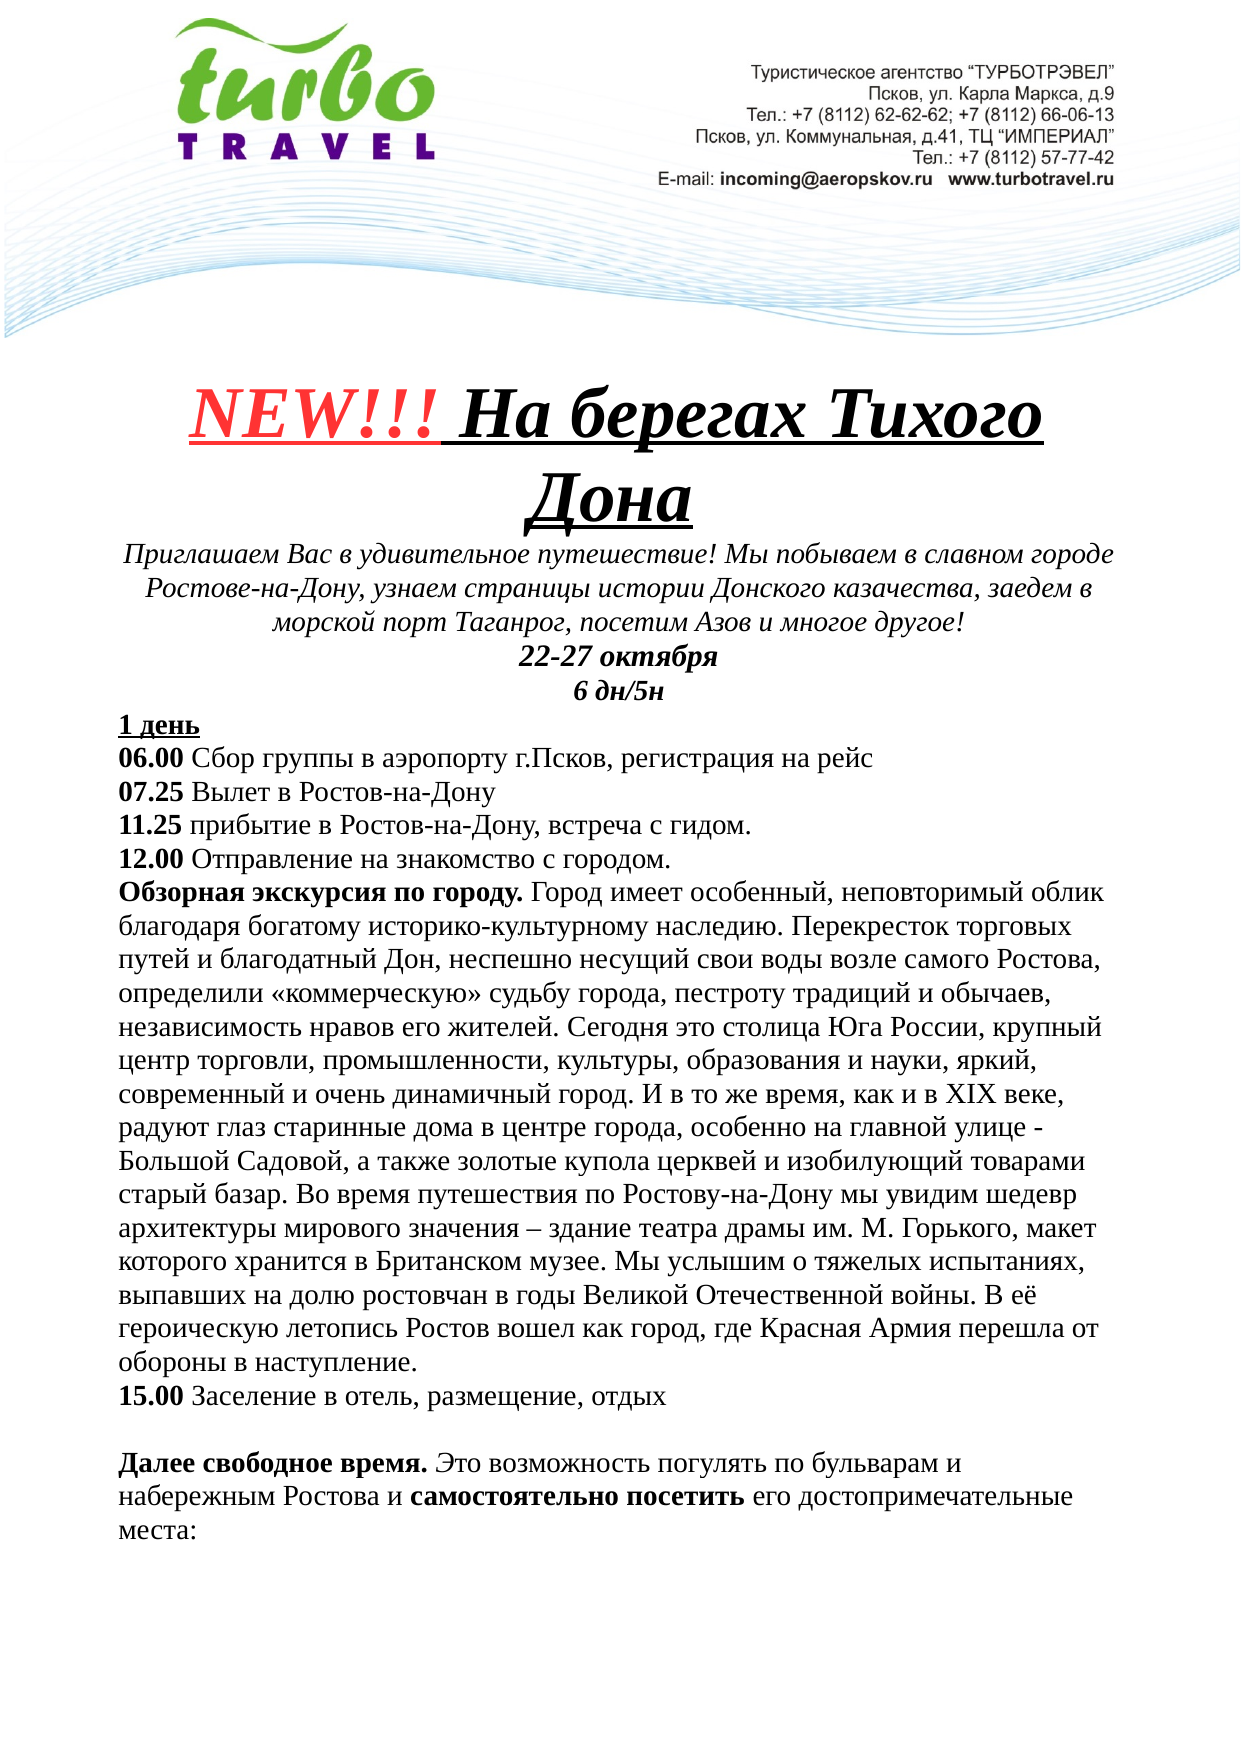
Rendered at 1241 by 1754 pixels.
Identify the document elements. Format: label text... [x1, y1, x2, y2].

text NEW!!! На берегах Тихого Дона [118, 369, 1122, 537]
picture [4, 18, 1241, 338]
text 06.00 Сбор группы в аэропорту г.Псков, регистрация на рейс [118, 740, 1122, 774]
text Приглашаем Вас в удивительное путешествие! Мы побываем в славном городе Ростове-на-Дону, узнаем страницы истории Донского казачества, заедем в морской порт Таганрог, посетим Азов и многое другое! [118, 537, 1122, 637]
text 11.25 прибытие в Ростов-на-Дону, встреча с гидом. 12.00 Отправление на знакомство с городом. [118, 807, 1122, 874]
text Далее свободное время. Это возможность погулять по бульварам и набережным Ростова и самостоятельно посетить его достопримечательные места: [118, 1445, 1122, 1545]
text 07.25 Вылет в Ростов-на-Дону [118, 774, 1122, 807]
text 1 день [118, 707, 1122, 740]
text Обзорная экскурсия по городу. Город имеет особенный, неповторимый облик благодаря богатому историко-культурному наследию. Перекресток торговых путей и благодатный Дон, неспешно несущий свои воды возле самого Ростова, определили «коммерческую» судьбу города, пестроту традиций и обычаев, независимость нравов его жителей. Сегодня это столица Юга России, крупный центр торговли, промышленности, культуры, образования и науки, яркий, современный и очень динамичный город. И в то же время, как и в ХIХ веке, радуют глаз старинные дома в центре города, особенно на главной улице - Большой Садовой, а также золотые купола церквей и изобилующий товарами старый базар. Во время путешествия по Ростову-на-Дону мы увидим шедевр архитектуры мирового значения – здание театра драмы им. М. Горького, макет которого хранится в Британском музее. Мы услышим о тяжелых испытаниях, выпавших на долю ростовчан в годы Великой Отечественной войны. В её героическую летопись Ростов вошел как город, где Красная Армия перешла от обороны в наступление. 15.00 Заселение в отель, размещение, отдых [118, 874, 1122, 1411]
text 6 дн/5н [118, 673, 1122, 707]
text 22-27 октября [118, 637, 1122, 673]
